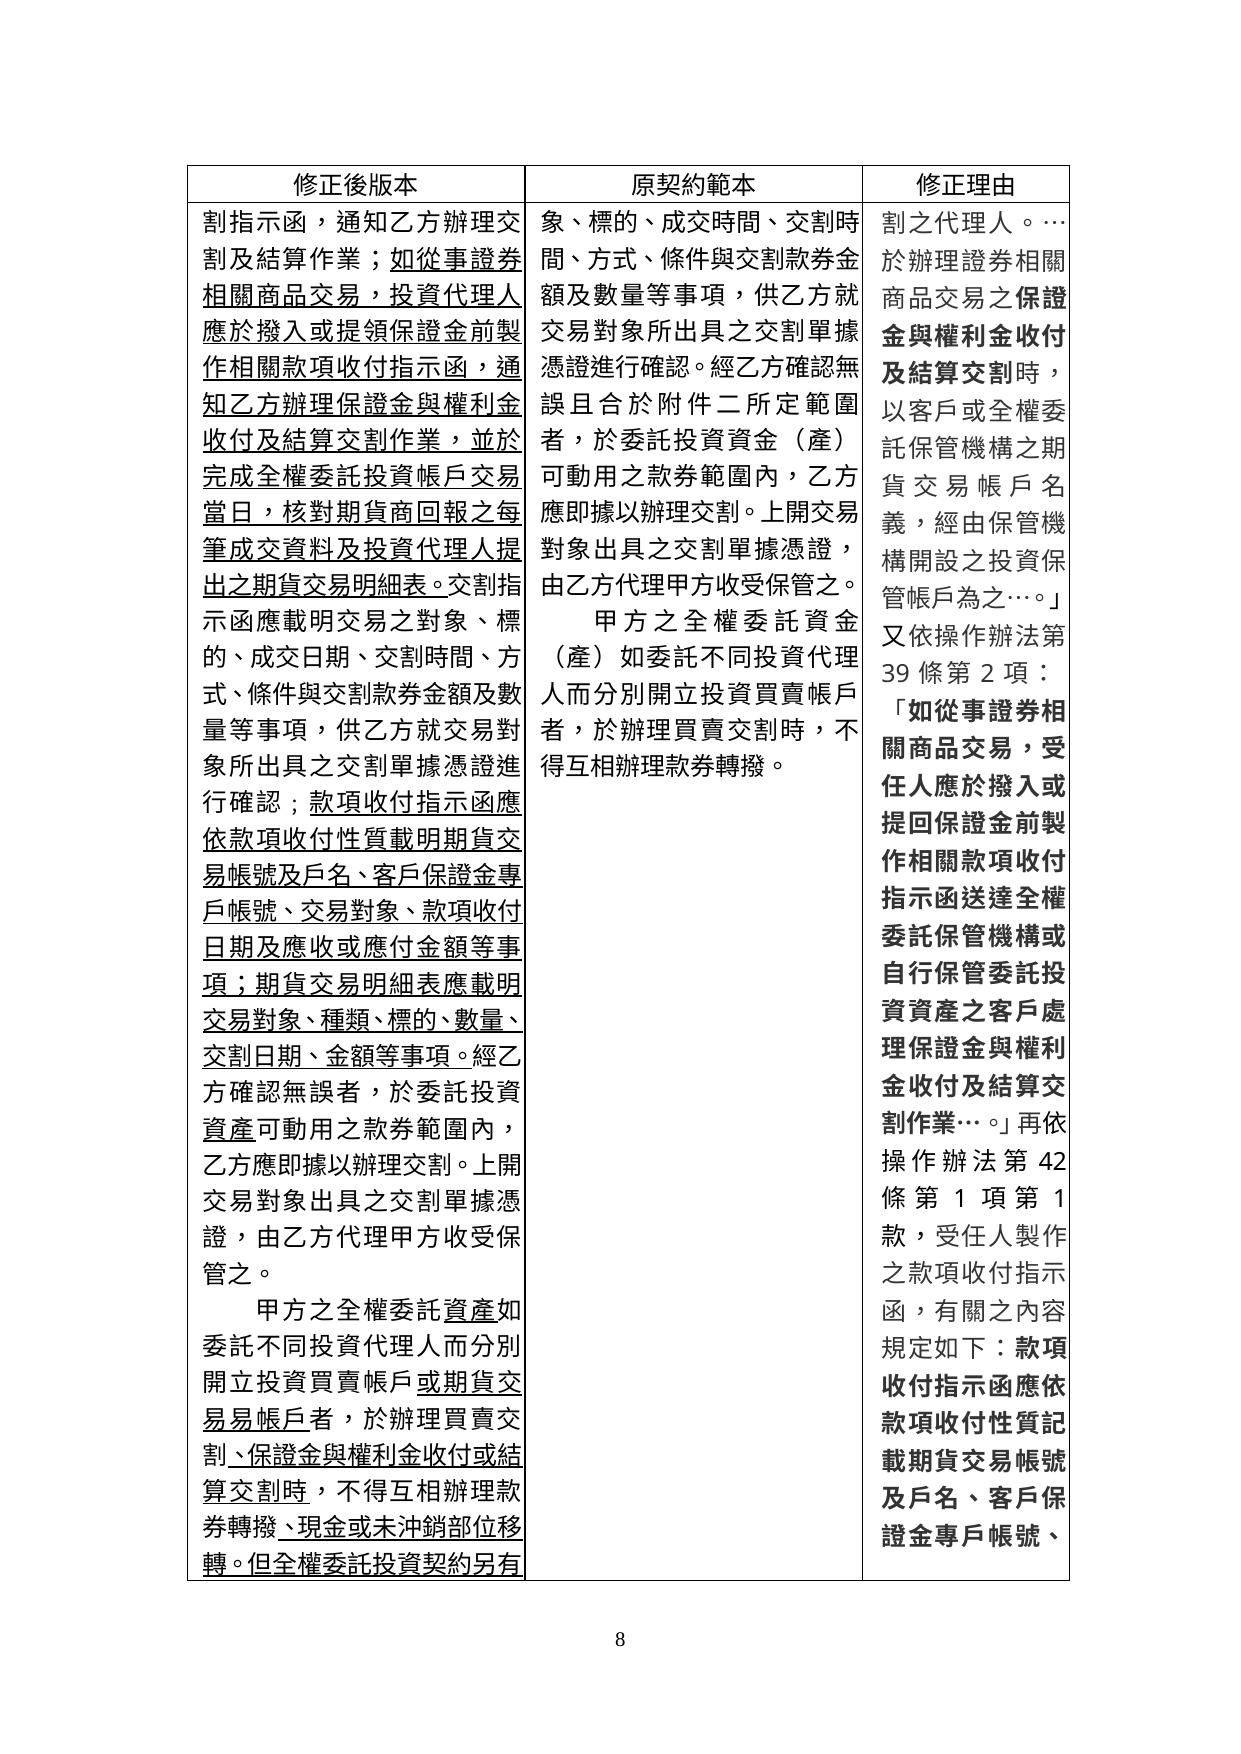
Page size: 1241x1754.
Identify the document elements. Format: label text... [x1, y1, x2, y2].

table_cell 割指示函，通知乙方辦理交割及結算作業；如從事證券相關商品交易，投資代理人應於撥入或提領保證金前製作相關款項收付指示函，通知乙方辦理保證金與權利金收付及結算交割作業，並於完成全權委託投資帳戶交易當日，核對期貨商回報之每筆成交資料及投資代理人提出之期貨交易明細表。交割指示函應載明交易之對象、標的、成交日期、交割時間、方式、條件與交割款券金額及數量等事項，供乙方就交易對象所出具之交割單據憑證進行確認﹔款項收付指示函應依款項收付性質載明期貨交易帳號及戶名、客戶保證金專戶帳號、交易對象、款項收付日期及應收或應付金額等事項；期貨交易明細表應載明交易對象、種類、標的、數量、交割日期、金額等事項。經乙方確認無誤者，於委託投資資產可動用之款券範圍內，乙方應即據以辦理交割。上開交易對象出具之交割單據憑證，由乙方代理甲方收受保管之。 甲方之全權委託資產如委託不同投資代理人而分別開立投資買賣帳戶或期貨交易易帳戶者，於辦理買賣交割、保證金與權利金收付或結算交割時，不得互相辦理款券轉撥、現金或未沖銷部位移轉。但全權委託投資契約另有 [188, 203, 524, 1580]
table_header 修正後版本 [188, 166, 524, 202]
table_header 原契約範本 [526, 166, 862, 202]
table_cell 象、標的、成交時間、交割時間、方式、條件與交割款券金額及數量等事項，供乙方就交易對象所出具之交割單據憑證進行確認。經乙方確認無誤且合於附件二所定範圍者，於委託投資資金（產）可動用之款券範圍內，乙方應即據以辦理交割。上開交易對象出具之交割單據憑證，由乙方代理甲方收受保管之。 甲方之全權委託資金（產）如委託不同投資代理人而分別開立投資買賣帳戶者，於辦理買賣交割時，不得互相辦理款券轉撥。 [526, 203, 862, 1580]
table_header 修正理由 [863, 166, 1069, 202]
table_cell 一、依操作辦法第25條第2項：「前項委任或信託契約均應約定由全權委託保管機構辦理款券交割，並約定以保管機構為保證金與權利金收付、結算買賣交割之代理人。…於辦理證券相關商品交易之保證金與權利金收付及結算交割時，以客戶或全權委託保管機構之期貨交易帳戶名義，經由保管機構開設之投資保管帳戶為之…。」又依操作辦法第39條第2項：「如從事證券相關商品交易，受任人應於撥入或提回保證金前製作相關款項收付指示函送達全權委託保管機構或自行保管委託投資資產之客戶處理保證金與權利金收付及結算交割作業…。」再依操作辦法第42條第1項第1款，受任人製作之款項收付指示函，有關之內容規定如下：款項收付指示函應依款項收付性質記載期貨交易帳號及戶名、客戶保證金專戶帳號、交易對象、款項收付日期及應收或應付金額等事項；同條項第2款，期貨交易明細表應包括交易對象、種類、標的、數量、交割日期、金額等事項。爰為第1項修正。 二、考量期貨交易預繳保證金之特性，保管機構辦理保證金與權利金收付及結算交割係依據投資代理人（投信投顧業者）所出具之款項收付指示函，尚非成交之後投資代理人所編具之期貨交易明細表；至投資代理人每日提供保管機構之期貨交易明細表，係供保管機構核對期貨商回報之每筆成交資料，以及判斷有無越權交易之依據。是以，參酌金管證四字第0950139407號函之指示，爰修正第一項條文。 三、依操作辦法第40條：「同一客戶之不同全權委託投資帳戶，於辦理買賣交割、保證金與權利金收付或結算交割時，不得相互辦理款券轉撥、現金或未沖銷部位移轉。但全權委託投資契約另有約定者，不在此限。」爰為第2項修正。 [863, 203, 1069, 1580]
